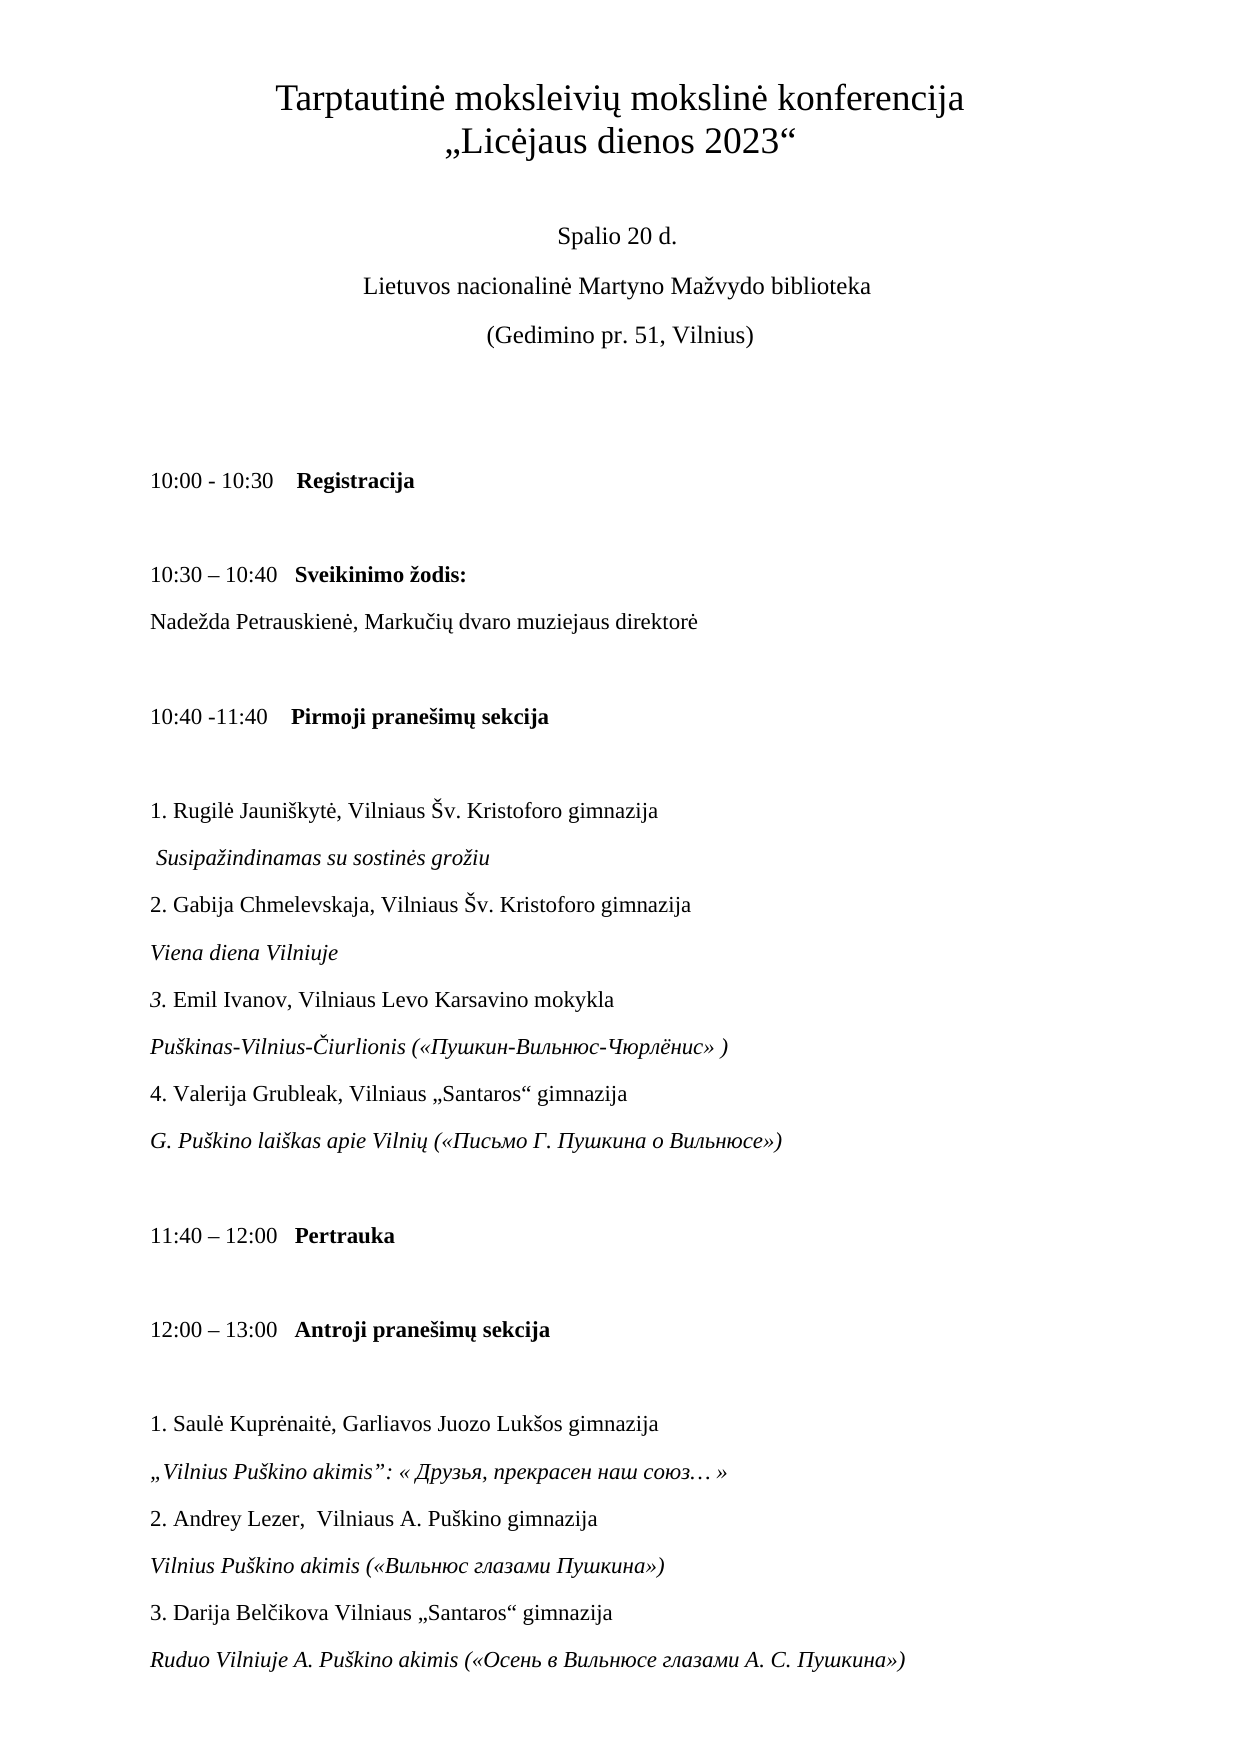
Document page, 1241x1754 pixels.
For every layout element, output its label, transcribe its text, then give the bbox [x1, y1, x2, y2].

text 10:40 -11:40 Pirmoji pranešimų sekcija [150, 703, 1090, 729]
text 3. Emil Ivanov, Vilniaus Levo Karsavino mokykla [150, 986, 1090, 1012]
text 2. Andrey Lezer, Vilniaus A. Puškino gimnazija [150, 1505, 1090, 1531]
text 3. Darija Belčikova Vilniaus „Santaros“ gimnazija [150, 1599, 1090, 1626]
text Vilnius Puškino akimis («Вильнюс глазами Пушкина») [150, 1552, 1090, 1578]
text 4. Valerija Grubleak, Vilniaus „Santaros“ gimnazija [150, 1080, 1090, 1107]
text Spalio 20 d. [150, 221, 1090, 250]
text Viena diena Vilniuje [150, 939, 1090, 965]
text (Gedimino pr. 51, Vilnius) [150, 320, 1090, 349]
text Ruduo Vilniuje A. Puškino akimis («Осень в Вильнюсе глазами А. С. Пушкина») [150, 1646, 1090, 1673]
text „Vilnius Puškino akimis”: « Друзья, прекрасен наш союз… » [150, 1458, 1090, 1484]
text 10:30 – 10:40 Sveikinimo žodis: [150, 561, 1090, 587]
text Puškinas-Vilnius-Čiurlionis («Пушкин-Вильнюс-Чюрлёнис» ) [150, 1033, 1090, 1059]
text 10:00 - 10:30 Registracija [150, 467, 1090, 493]
text 12:00 – 13:00 Antroji pranešimų sekcija [150, 1316, 1090, 1342]
text Lietuvos nacionalinė Martyno Mažvydo biblioteka [150, 271, 1090, 299]
text 1. Rugilė Jauniškytė, Vilniaus Šv. Kristoforo gimnazija [150, 797, 1090, 823]
text 2. Gabija Chmelevskaja, Vilniaus Šv. Kristoforo gimnazija [150, 891, 1090, 918]
text G. Puškino laiškas apie Vilnių («Письмо Г. Пушкина о Вильнюсе») [150, 1127, 1090, 1154]
text 1. Saulė Kuprėnaitė, Garliavos Juozo Lukšos gimnazija [150, 1411, 1090, 1437]
text 11:40 – 12:00 Pertrauka [150, 1222, 1090, 1248]
text Susipažindinamas su sostinės grožiu [150, 844, 1090, 871]
text Nadežda Petrauskienė, Markučių dvaro muziejaus direktorė [150, 608, 1090, 635]
